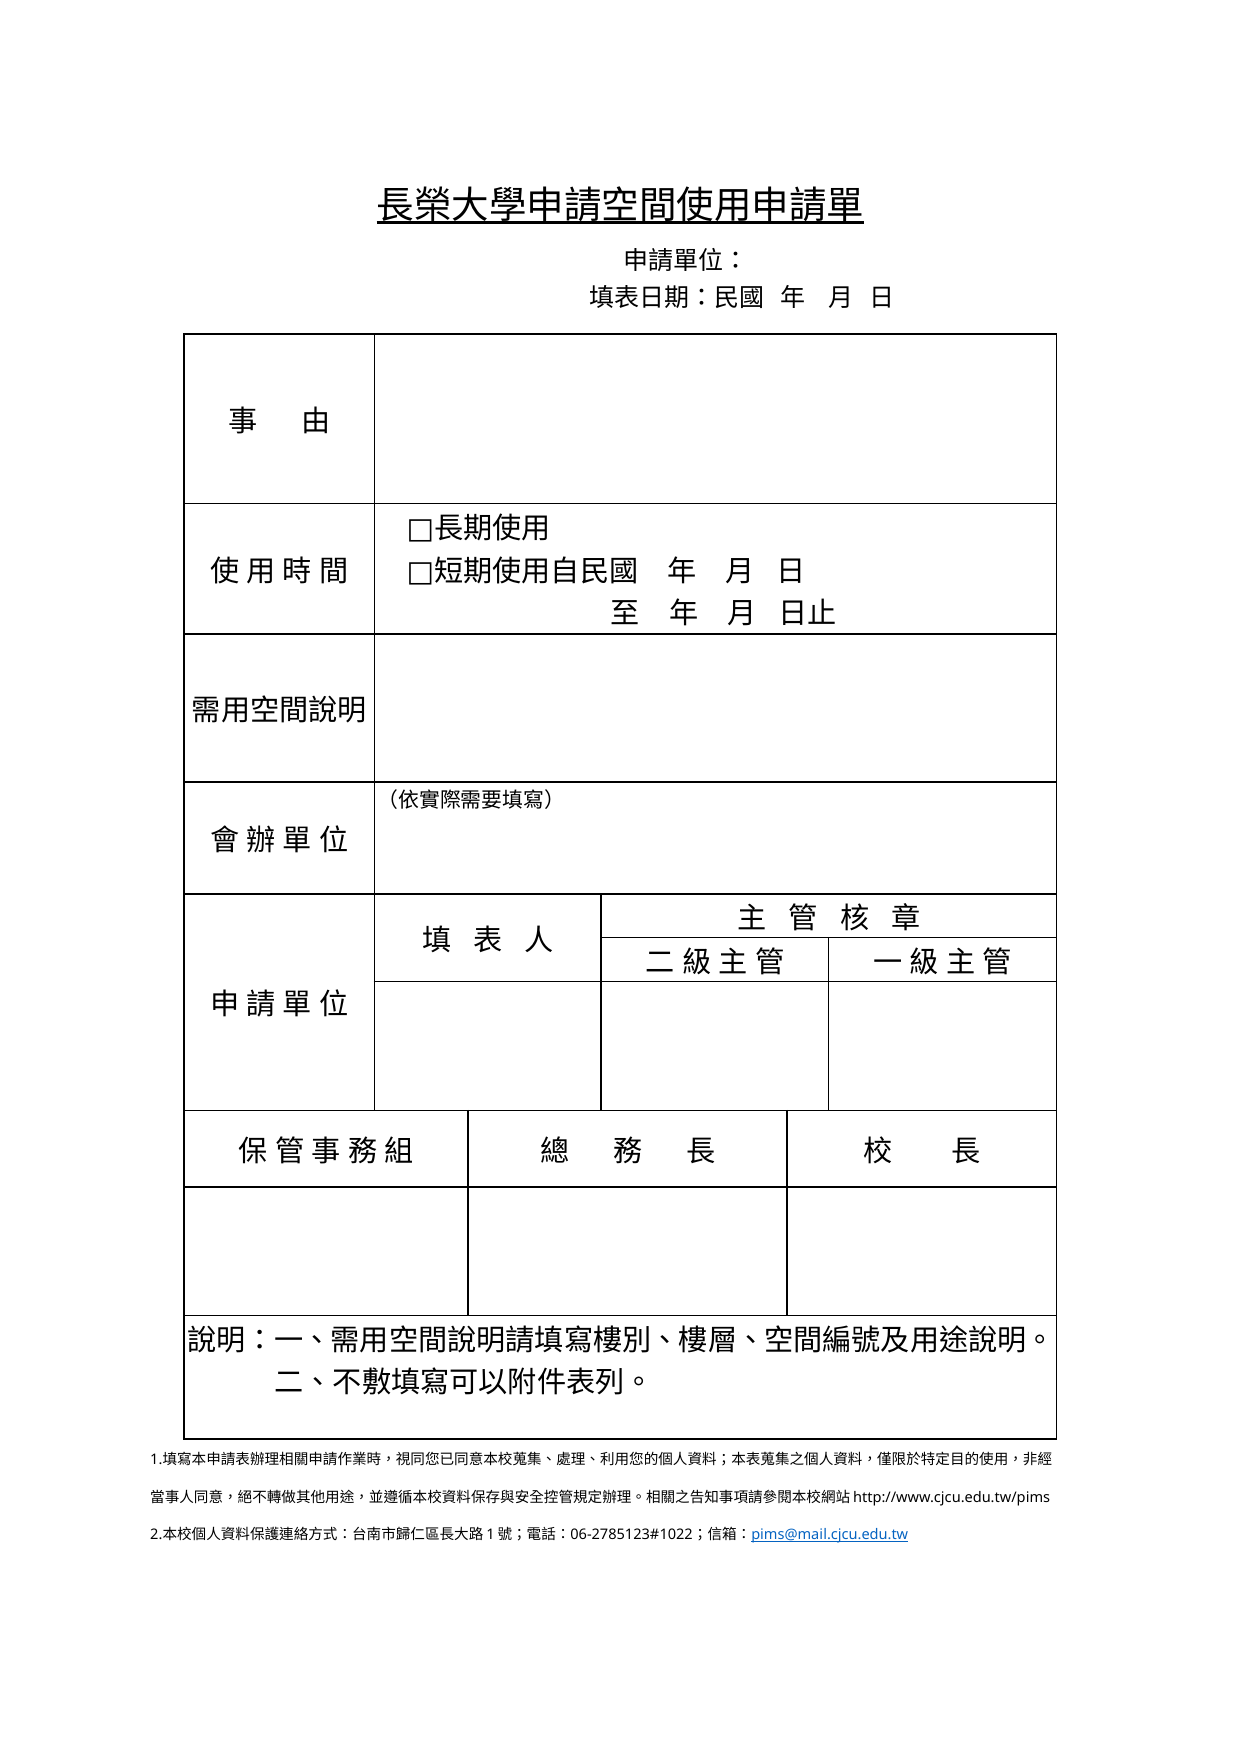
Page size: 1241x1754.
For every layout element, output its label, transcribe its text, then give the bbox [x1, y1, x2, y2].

table_cell 說明：一、需用空間說明請填寫樓別、樓層、空間編號及用途說明。 二、不敷填寫可以附件表列。 [185, 1316, 1056, 1438]
table_cell 填 表 人 [375, 895, 600, 981]
table_cell [788, 1188, 1056, 1314]
text 2.本校個人資料保護連絡方式：台南市歸仁區長大路1號；電話：06-2785123#1022；信箱：pims@mail.cjcu.edu.tw [150, 1515, 1053, 1552]
table_cell □長期使用 □短期使用自民國 年 月 日 至 年 月 日止 [375, 504, 1056, 633]
table_cell 申 請 單 位 [185, 895, 374, 1110]
table_cell 需用空間說明 [185, 635, 374, 781]
table_cell [185, 1188, 467, 1314]
table_cell 使 用 時 間 [185, 504, 374, 633]
text 申請單位： [187, 239, 1053, 277]
table_cell 二 級 主 管 [602, 938, 828, 981]
table_header 事 由 [185, 335, 374, 502]
table_cell 保 管 事 務 組 [185, 1111, 467, 1186]
text 長榮大學申請空間使用申請單 [187, 164, 1053, 239]
table_cell [469, 1188, 786, 1314]
text 填表日期：民國 年 月 日 [187, 277, 1053, 314]
table_cell [602, 982, 828, 1110]
text 1.填寫本申請表辦理相關申請作業時，視同您已同意本校蒐集、處理、利用您的個人資料；本表蒐集之個人資料，僅限於特定目的使用，非經當事人同意，絕不轉做其他用途，並遵循本校資料保存與安全控管規定辦理。相關之告知事項請參閱本校網站http://www.cjcu.edu.tw/pims [150, 1440, 1053, 1515]
table_cell [375, 635, 1056, 781]
table_cell 總 務 長 [469, 1111, 786, 1186]
table_cell （依實際需要填寫） [375, 783, 1056, 893]
table_header [375, 335, 1056, 502]
table_cell 一 級 主 管 [829, 938, 1056, 981]
table_cell 校 長 [788, 1111, 1056, 1186]
table_cell 會 辦 單 位 [185, 783, 374, 893]
table_cell 主 管 核 章 [602, 895, 1056, 937]
table_cell [375, 982, 600, 1110]
table_cell [829, 982, 1056, 1110]
